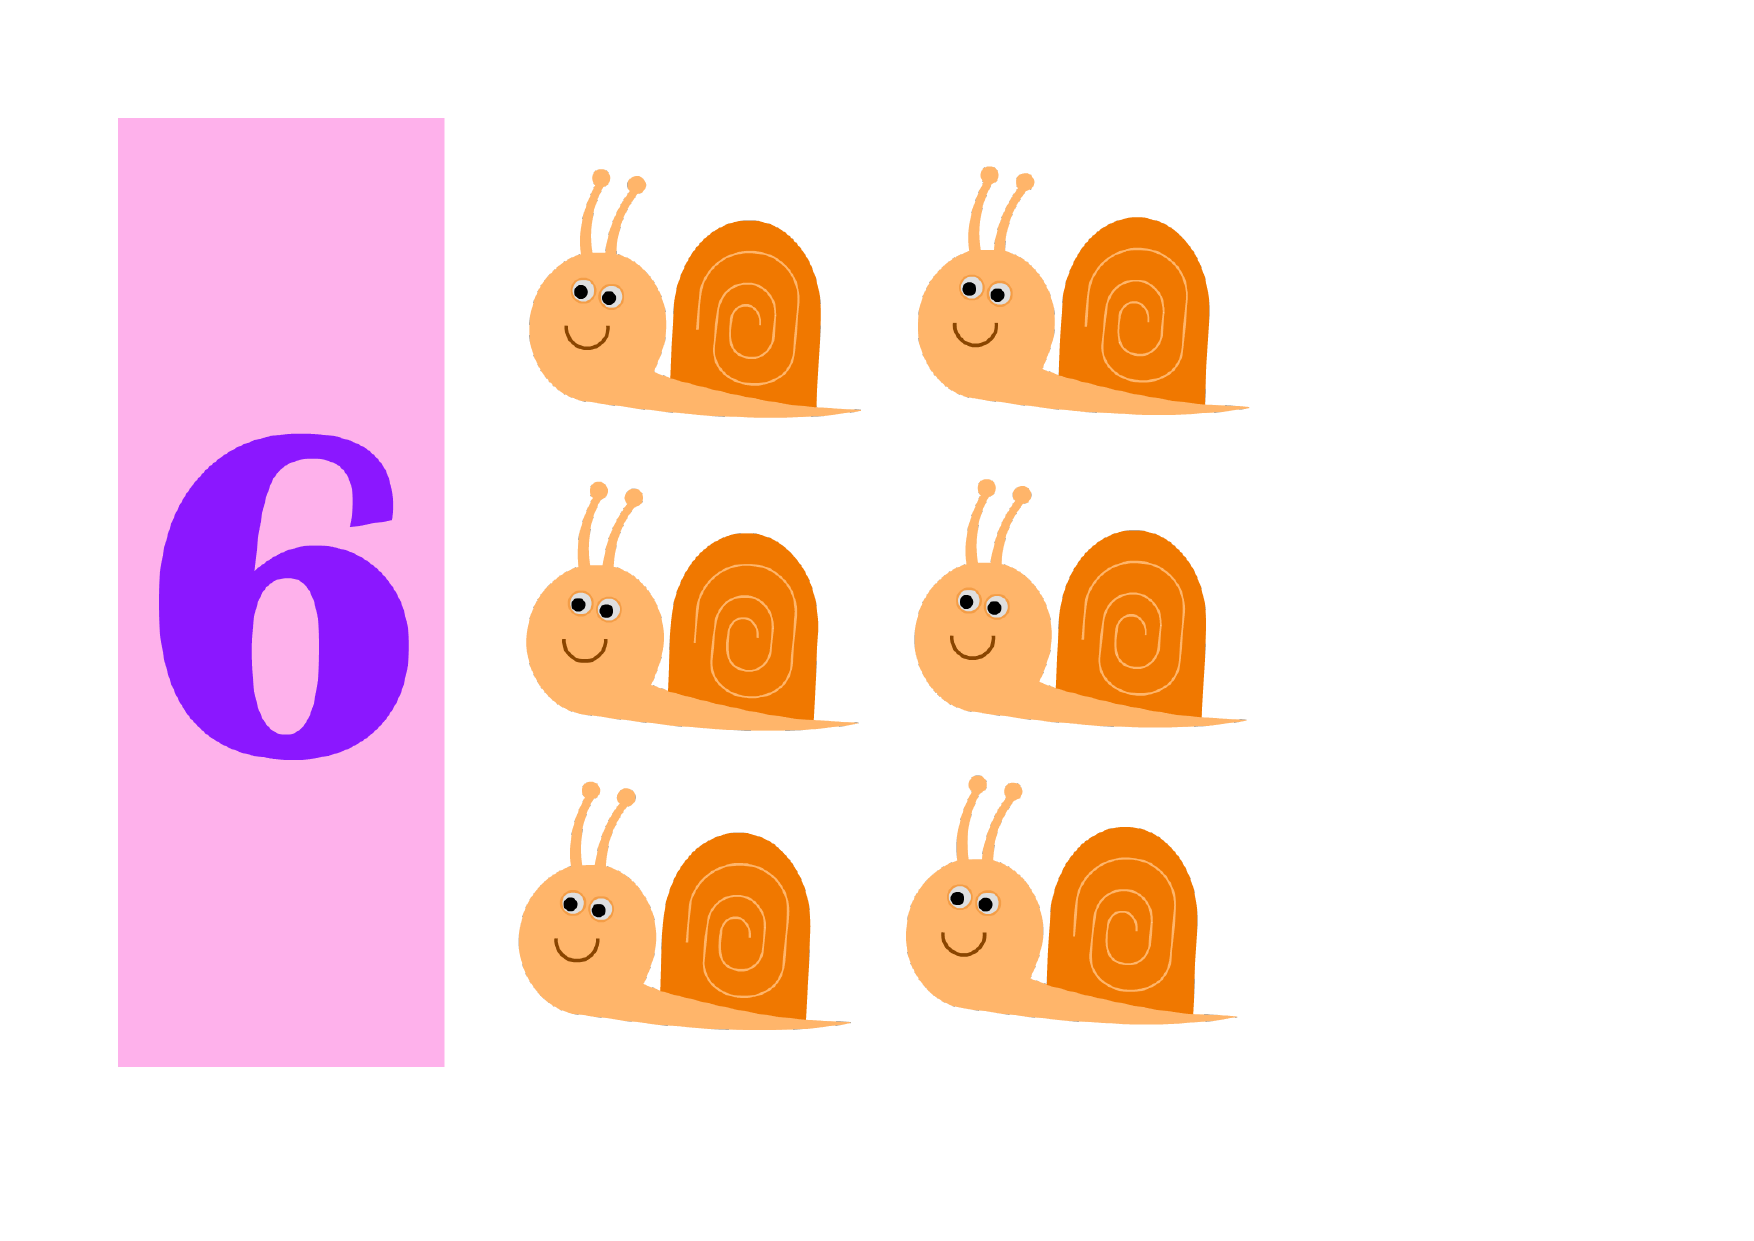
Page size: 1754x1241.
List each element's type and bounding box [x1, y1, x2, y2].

picture [118, 118, 1636, 1067]
